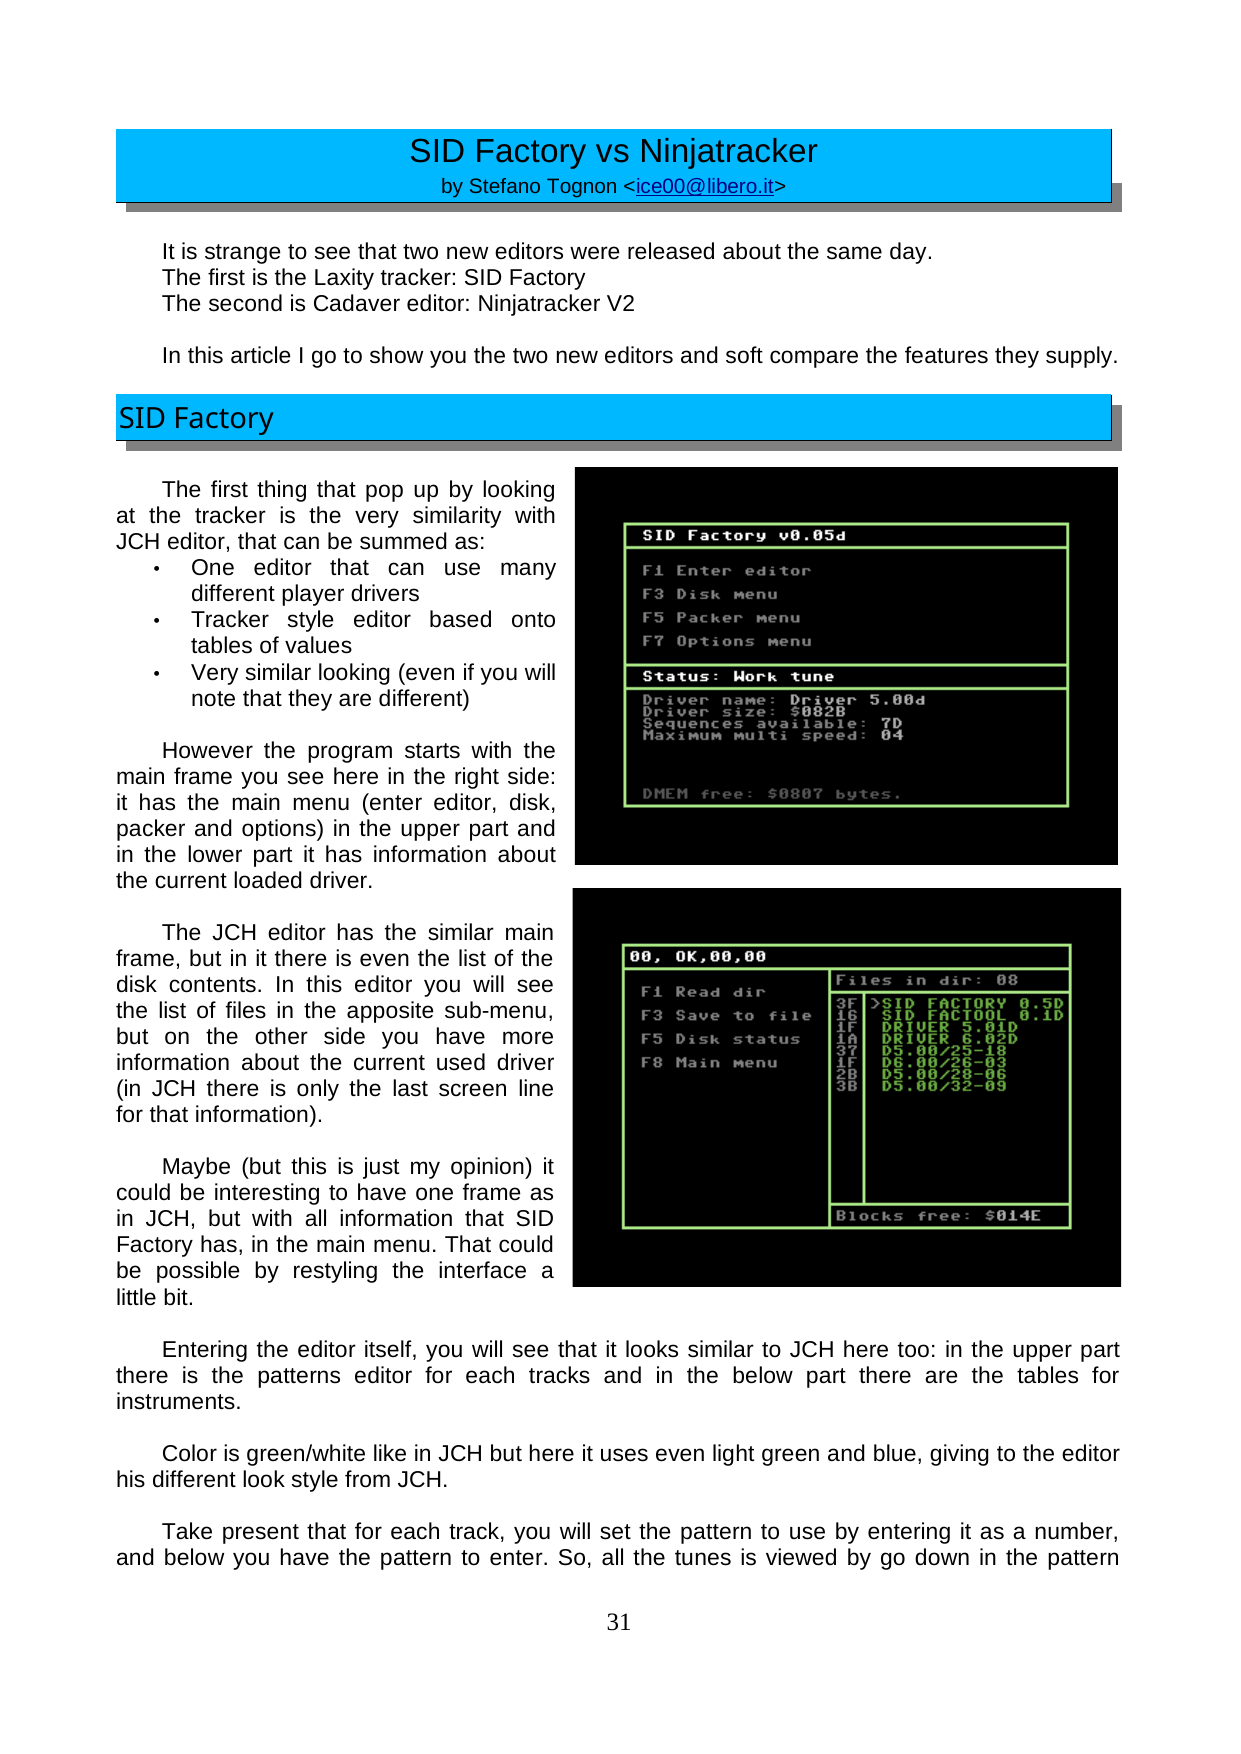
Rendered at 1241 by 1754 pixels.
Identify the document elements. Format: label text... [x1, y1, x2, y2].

text Color is green/white like in JCH but here it uses even light green and blue, giving to the editor his different look style from JCH. [116, 1440, 1122, 1492]
picture [572, 888, 1122, 1287]
text SID Factory vs Ninjatracker [116, 129, 1111, 172]
picture [574, 467, 1118, 865]
text SID Factory [116, 394, 1111, 440]
text Take present that for each track, you will set the pattern to use by entering it as a number, and below you have the pattern to enter. So, all the tunes is viewed by go down in the pattern [116, 1518, 1122, 1570]
text Entering the editor itself, you will see that it looks similar to JCH here too: in the upper part there is the patterns editor for each tracks and in the below part there are the tables for instruments. [116, 1336, 1122, 1414]
text The first thing that pop up by looking at the tracker is the very similarity with JCH editor, that can be summed as: [116, 477, 574, 555]
text It is strange to see that two new editors were released about the same day. [116, 238, 1122, 264]
text However the program starts with the main frame you see here in the right side: it has the main menu (enter editor, disk, packer and options) in the upper part and in the lower part it has information about the current loaded driver. [116, 737, 1122, 893]
text The first is the Laxity tracker: SID Factory [116, 264, 1122, 290]
text In this article I go to show you the two new editors and soft compare the features they supply. [116, 342, 1122, 368]
text The JCH editor has the similar main frame, but in it there is even the list of the disk contents. In this editor you will see the list of files in the apposite sub-menu, but on the other side you have more information about the current used driver (in JCH there is only the last screen line for that information). [116, 919, 572, 1128]
text by Stefano Tognon <ice00@libero.it> [116, 172, 1111, 202]
list One editor that can use many different player drivers [153, 555, 574, 607]
list Very similar looking (even if you will note that they are different) [153, 659, 574, 711]
list Tracker style editor based onto tables of values [153, 607, 574, 659]
text Maybe (but this is just my opinion) it could be interesting to have one frame as in JCH, but with all information that SID Factory has, in the main menu. That could be possible by restyling the interface a little bit. [116, 1154, 1122, 1310]
text The second is Cadaver editor: Ninjatracker V2 [116, 290, 1122, 316]
